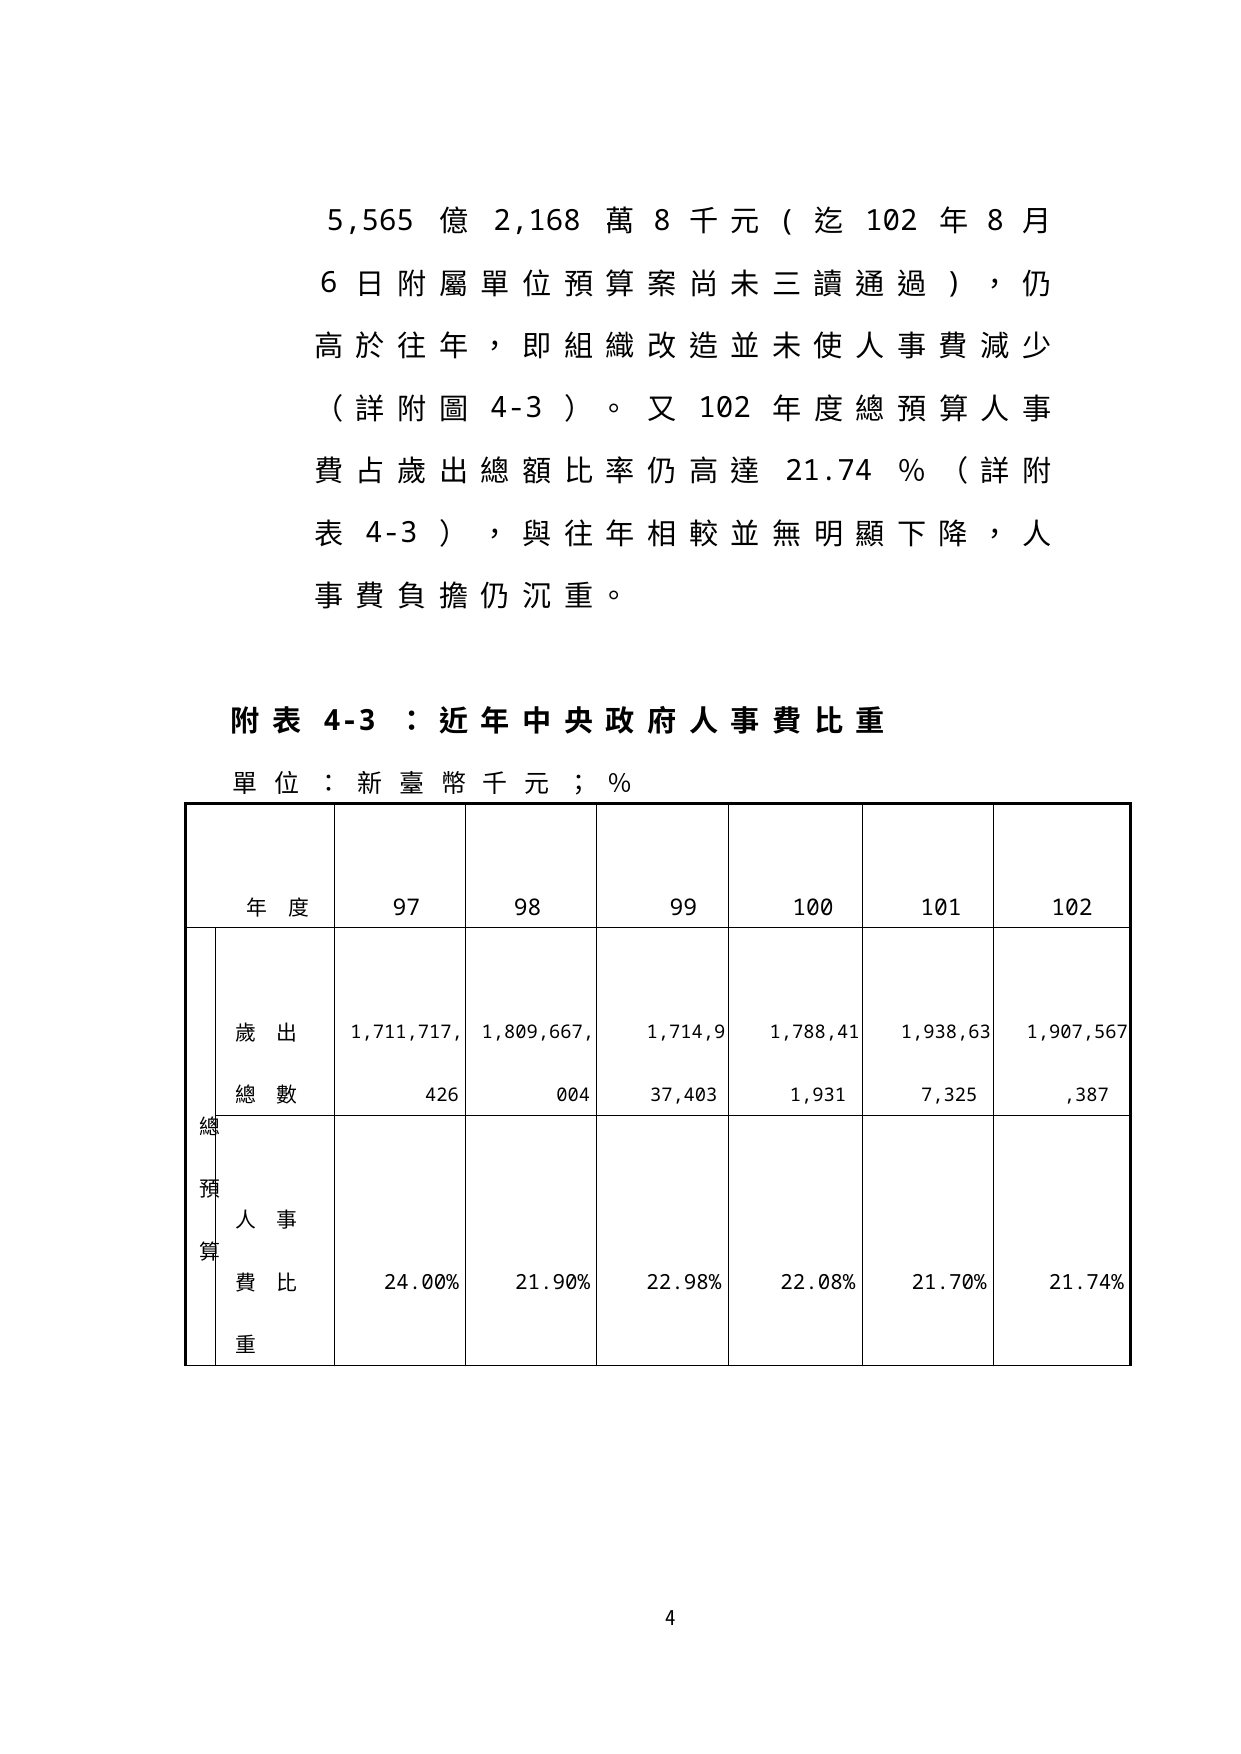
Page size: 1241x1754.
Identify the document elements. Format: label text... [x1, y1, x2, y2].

table_cell 1,907,567,387 [994, 928, 1129, 1115]
table_header 97 [335, 805, 465, 927]
text 5,565億2,168萬8千元(迄102年8月6日附屬單位預算案尚未三讀通過)，仍高於往年，即組織改造並未使人事費減少（詳附圖4-3）。又102年度總預算人事費占歲出總額比率仍高達21.74％（詳附表4-3），與往年相較並無明顯下降，人事費負擔仍沉重。 [271, 177, 1058, 615]
table_header 100 [729, 805, 862, 927]
table_cell 總預算 [187, 928, 215, 1365]
table_cell 21.90% [466, 1116, 596, 1365]
table_cell 1,809,667,004 [466, 928, 596, 1115]
table_cell 1,938,637,325 [863, 928, 993, 1115]
table_cell 歲出總數 [216, 928, 334, 1115]
table_header 101 [863, 805, 993, 927]
text 附表4-3：近年中央政府人事費比重 單位：新臺幣千元；％ [183, 677, 1058, 802]
table_header 98 [466, 805, 596, 927]
table_cell 1,711,717,426 [335, 928, 465, 1115]
table_cell 1,714,937,403 [597, 928, 728, 1115]
table_cell 1,788,411,931 [729, 928, 862, 1115]
table_cell 21.70% [863, 1116, 993, 1365]
table_cell 人事費比重 [216, 1116, 334, 1365]
table_header 年度 [187, 805, 334, 927]
table_header 102 [994, 805, 1129, 927]
table_cell 21.74% [994, 1116, 1129, 1365]
table_cell 22.98% [597, 1116, 728, 1365]
table_header 99 [597, 805, 728, 927]
table_cell 24.00% [335, 1116, 465, 1365]
table_cell 22.08% [729, 1116, 862, 1365]
